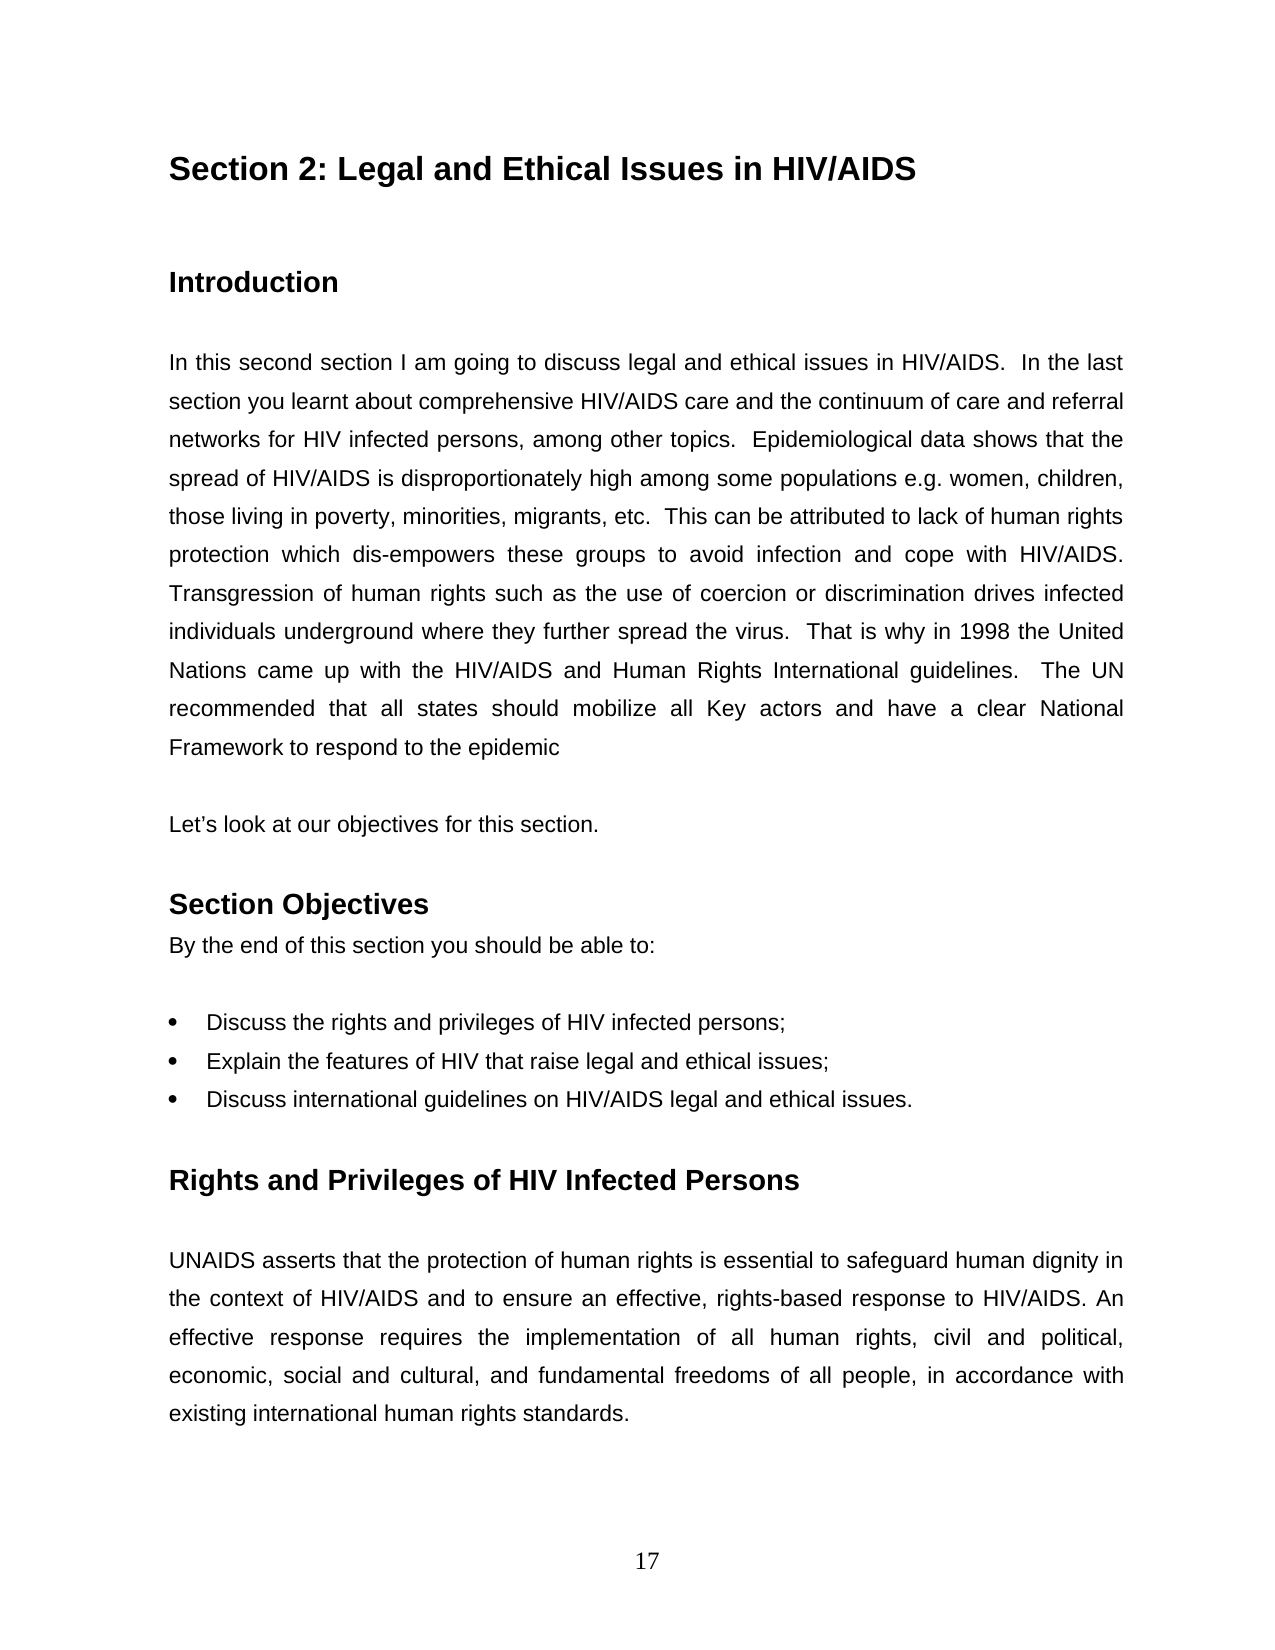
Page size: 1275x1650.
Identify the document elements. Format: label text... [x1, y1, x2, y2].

list Discuss the rights and privileges of HIV infected persons; [169, 1010, 1125, 1036]
text In this second section I am going to discuss legal and ethical issues in HIV/AIDS. In the last section you learnt about comprehensive HIV/AIDS care and the continuum of care and referral networks for HIV infected persons, among other topics. Epidemiological data shows that the spread of HIV/AIDS is disproportionately high among some populations e.g. women, children, those living in poverty, minorities, migrants, etc. This can be attributed to lack of human rights protection which dis-empowers these groups to avoid infection and cope with HIV/AIDS. Transgression of human rights such as the use of coercion or discrimination drives infected individuals underground where they further spread the virus. That is why in 1998 the United Nations came up with the HIV/AIDS and Human Rights International guidelines. The UN recommended that all states should mobilize all Key actors and have a clear National Framework to respond to the epidemic [169, 350, 1125, 760]
list Explain the features of HIV that raise legal and ethical issues; [169, 1048, 1125, 1074]
subtitle Rights and Privileges of HIV Infected Persons [169, 1164, 1125, 1196]
text UNAIDS asserts that the protection of human rights is essential to safeguard human dignity in the context of HIV/AIDS and to ensure an effective, rights-based response to HIV/AIDS. An effective response requires the implementation of all human rights, civil and political, economic, social and cultural, and fundamental freedoms of all people, in accordance with existing international human rights standards. [169, 1247, 1125, 1427]
subtitle Section 2: Legal and Ethical Issues in HIV/AIDS [169, 150, 1125, 187]
list Discuss international guidelines on HIV/AIDS legal and ethical issues. [169, 1087, 1125, 1113]
subtitle Introduction [169, 266, 1125, 299]
subtitle Section Objectives [169, 888, 1125, 921]
text By the end of this section you should be able to: [169, 933, 1125, 959]
text Let’s look at our objectives for this section. [169, 811, 1125, 837]
